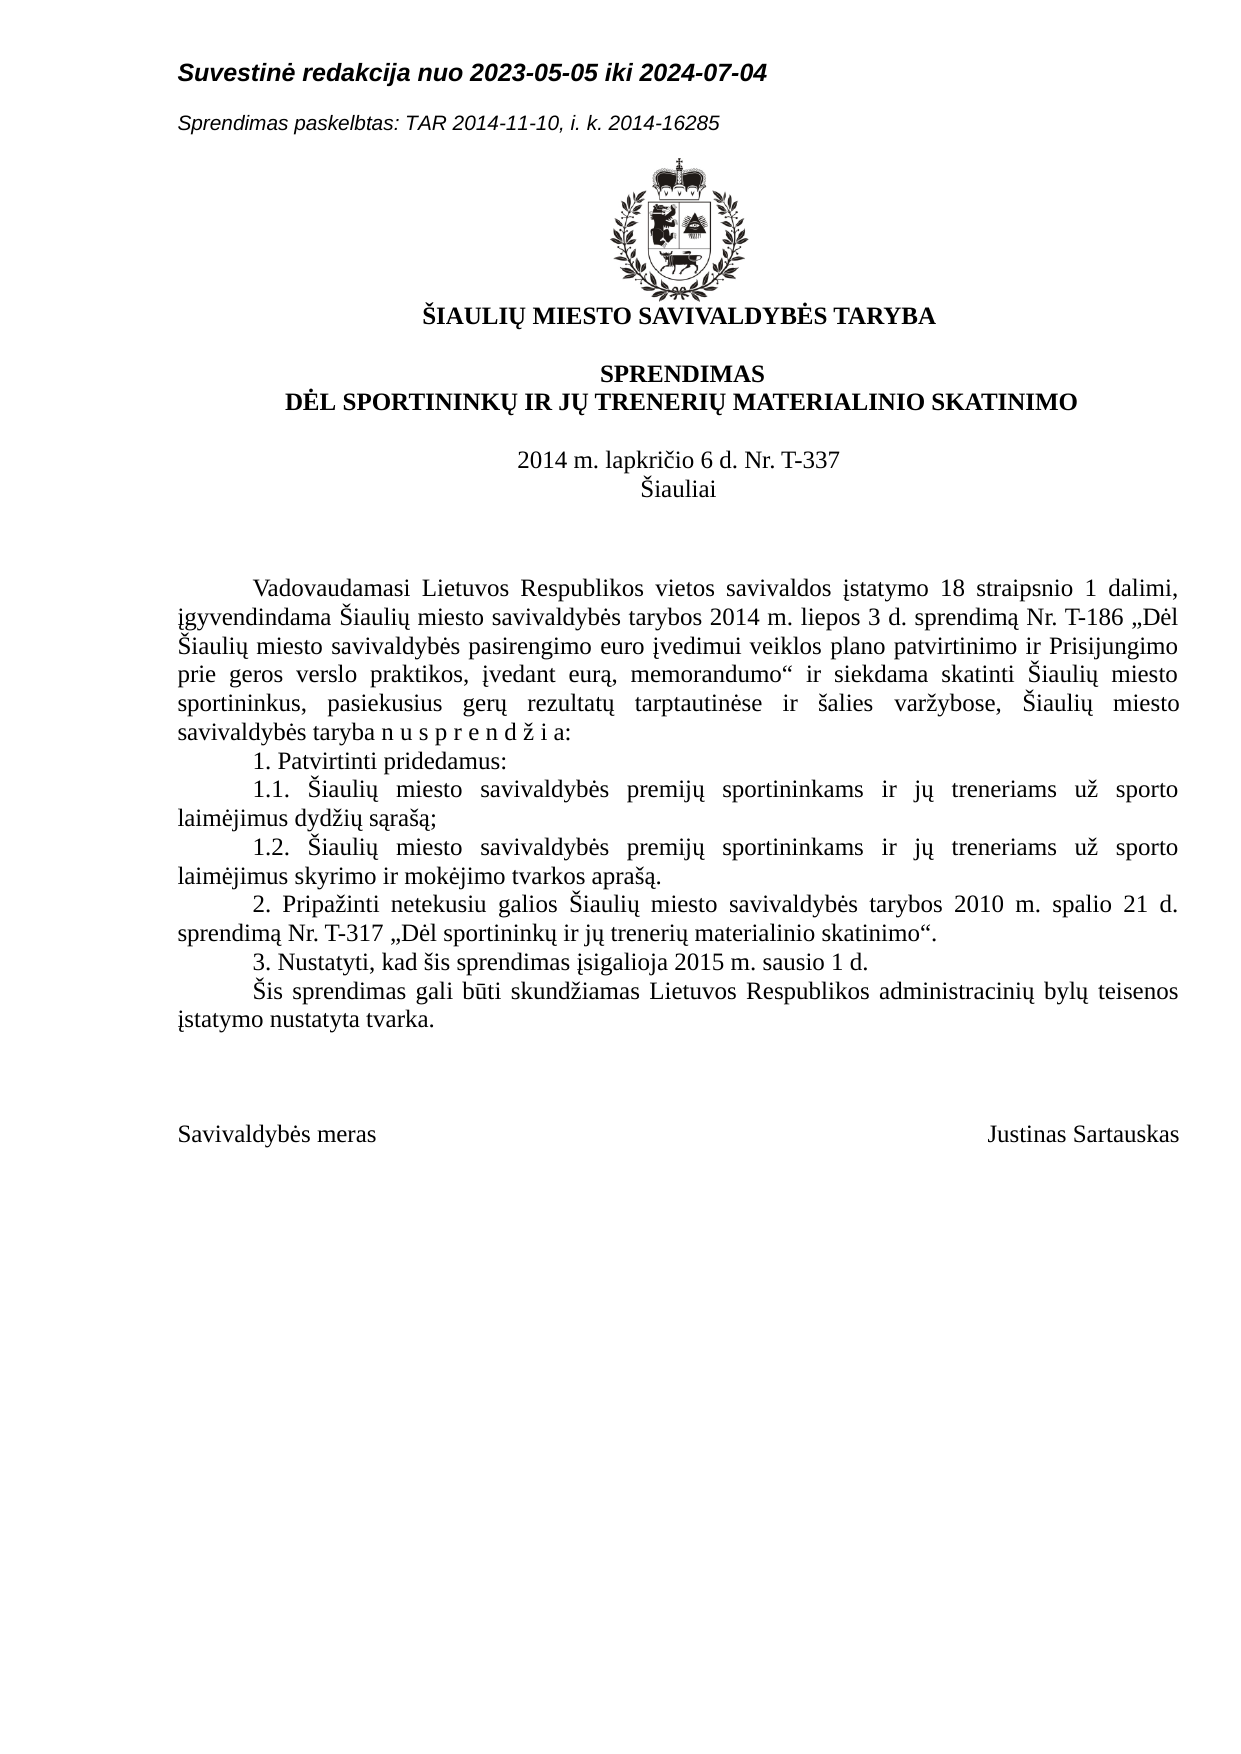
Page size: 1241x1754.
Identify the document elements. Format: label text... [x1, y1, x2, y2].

text Šis sprendimas gali būti skundžiamas Lietuvos Respublikos administracinių bylų teisenos įstatymo nustatyta tvarka. [177, 976, 1179, 1033]
text Sprendimas paskelbtas: TAR 2014-11-10, i. k. 2014-16285 [177, 111, 1181, 135]
text Šiauliai [177, 474, 1179, 502]
text 2014 m. lapkričio 6 d. Nr. T-337 [177, 445, 1179, 474]
text 2. Pripažinti netekusiu galios Šiaulių miesto savivaldybės tarybos 2010 m. spalio 21 d. sprendimą Nr. T-317 „Dėl sportininkų ir jų trenerių materialinio skatinimo“. [177, 889, 1179, 947]
text 1. Patvirtinti pridedamus: [177, 746, 1179, 774]
text Savivaldybės meras Justinas Sartauskas [177, 1119, 1181, 1148]
text 3. Nustatyti, kad šis sprendimas įsigalioja 2015 m. sausio 1 d. [177, 947, 1179, 976]
subtitle SPRENDIMAS [183, 359, 1181, 387]
subtitle DĖL SPORTININKŲ IR JŲ TRENERIŲ MATERIALINIO SKATINIMO [183, 387, 1179, 416]
text 1.2. Šiaulių miesto savivaldybės premijų sportininkams ir jų treneriams už sporto laimėjimus skyrimo ir mokėjimo tvarkos aprašą. [177, 832, 1179, 889]
text 1.1. Šiaulių miesto savivaldybės premijų sportininkams ir jų treneriams už sporto laimėjimus dydžių sąrašą; [177, 774, 1179, 832]
text Vadovaudamasi Lietuvos Respublikos vietos savivaldos įstatymo 18 straipsnio 1 dalimi, įgyvendindama Šiaulių miesto savivaldybės tarybos 2014 m. liepos 3 d. sprendimą Nr. T-186 „Dėl Šiaulių miesto savivaldybės pasirengimo euro įvedimui veiklos plano patvirtinimo ir Prisijungimo prie geros verslo praktikos, įvedant eurą, memorandumo“ ir siekdama skatinti Šiaulių miesto sportininkus, pasiekusius gerų rezultatų tarptautinėse ir šalies varžybose, Šiaulių miesto savivaldybės taryba n u s p r e n d ž i a: [177, 573, 1179, 746]
text ŠIAULIŲ MIESTO SAVIVALDYBĖS TARYBA [177, 301, 1181, 330]
text Suvestinė redakcija nuo 2023-05-05 iki 2024-07-04 [177, 58, 1181, 87]
